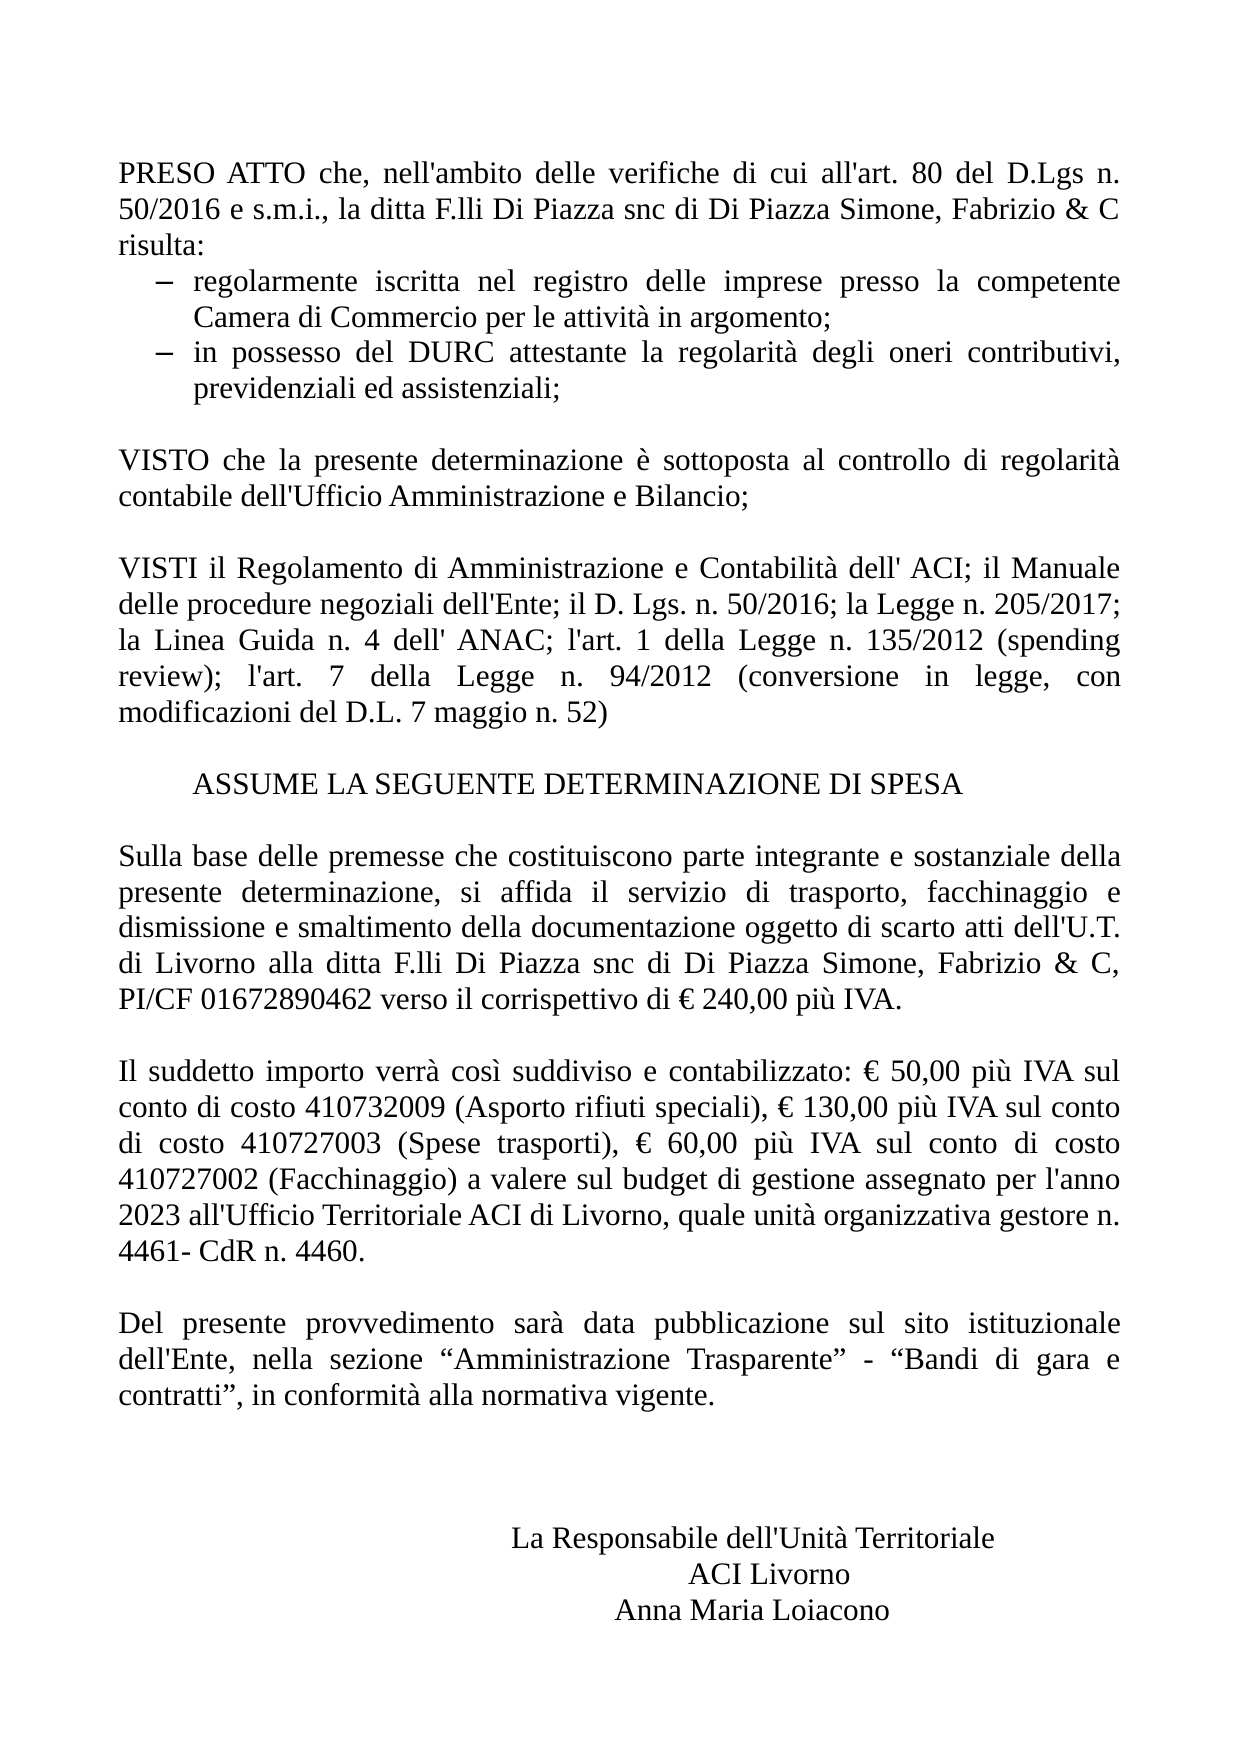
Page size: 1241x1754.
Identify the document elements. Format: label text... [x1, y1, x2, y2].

text ASSUME LA SEGUENTE DETERMINAZIONE DI SPESA [118, 765, 1122, 801]
text VISTI il Regolamento di Amministrazione e Contabilità dell' ACI; il Manuale delle procedure negoziali dell'Ente; il D. Lgs. n. 50/2016; la Legge n. 205/2017; la Linea Guida n. 4 dell' ANAC; l'art. 1 della Legge n. 135/2012 (spending review); l'art. 7 della Legge n. 94/2012 (conversione in legge, con modificazioni del D.L. 7 maggio n. 52) [118, 549, 1122, 729]
text ACI Livorno [118, 1556, 1122, 1592]
text La Responsabile dell'Unità Territoriale [118, 1520, 1122, 1556]
text PRESO ATTO che, nell'ambito delle verifiche di cui all'art. 80 del D.Lgs n. 50/2016 e s.m.i., la ditta F.lli Di Piazza snc di Di Piazza Simone, Fabrizio & C risulta: [118, 154, 1122, 262]
text Del presente provvedimento sarà data pubblicazione sul sito istituzionale dell'Ente, nella sezione “Amministrazione Trasparente” - “Bandi di gara e contratti”, in conformità alla normativa vigente. [118, 1304, 1122, 1412]
list regolarmente iscritta nel registro delle imprese presso la competente Camera di Commercio per le attività in argomento; [156, 262, 1122, 334]
list in possesso del DURC attestante la regolarità degli oneri contributivi, previdenziali ed assistenziali; [156, 334, 1122, 406]
text Il suddetto importo verrà così suddiviso e contabilizzato: € 50,00 più IVA sul conto di costo 410732009 (Asporto rifiuti speciali), € 130,00 più IVA sul conto di costo 410727003 (Spese trasporti), € 60,00 più IVA sul conto di costo 410727002 (Facchinaggio) a valere sul budget di gestione assegnato per l'anno 2023 all'Ufficio Territoriale ACI di Livorno, quale unità organizzativa gestore n. 4461- CdR n. 4460. [118, 1052, 1122, 1268]
text Anna Maria Loiacono [118, 1592, 1122, 1627]
text Sulla base delle premesse che costituiscono parte integrante e sostanziale della presente determinazione, si affida il servizio di trasporto, facchinaggio e dismissione e smaltimento della documentazione oggetto di scarto atti dell'U.T. di Livorno alla ditta F.lli Di Piazza snc di Di Piazza Simone, Fabrizio & C, PI/CF 01672890462 verso il corrispettivo di € 240,00 più IVA. [118, 837, 1122, 1017]
text VISTO che la presente determinazione è sottoposta al controllo di regolarità contabile dell'Ufficio Amministrazione e Bilancio; [118, 442, 1122, 513]
